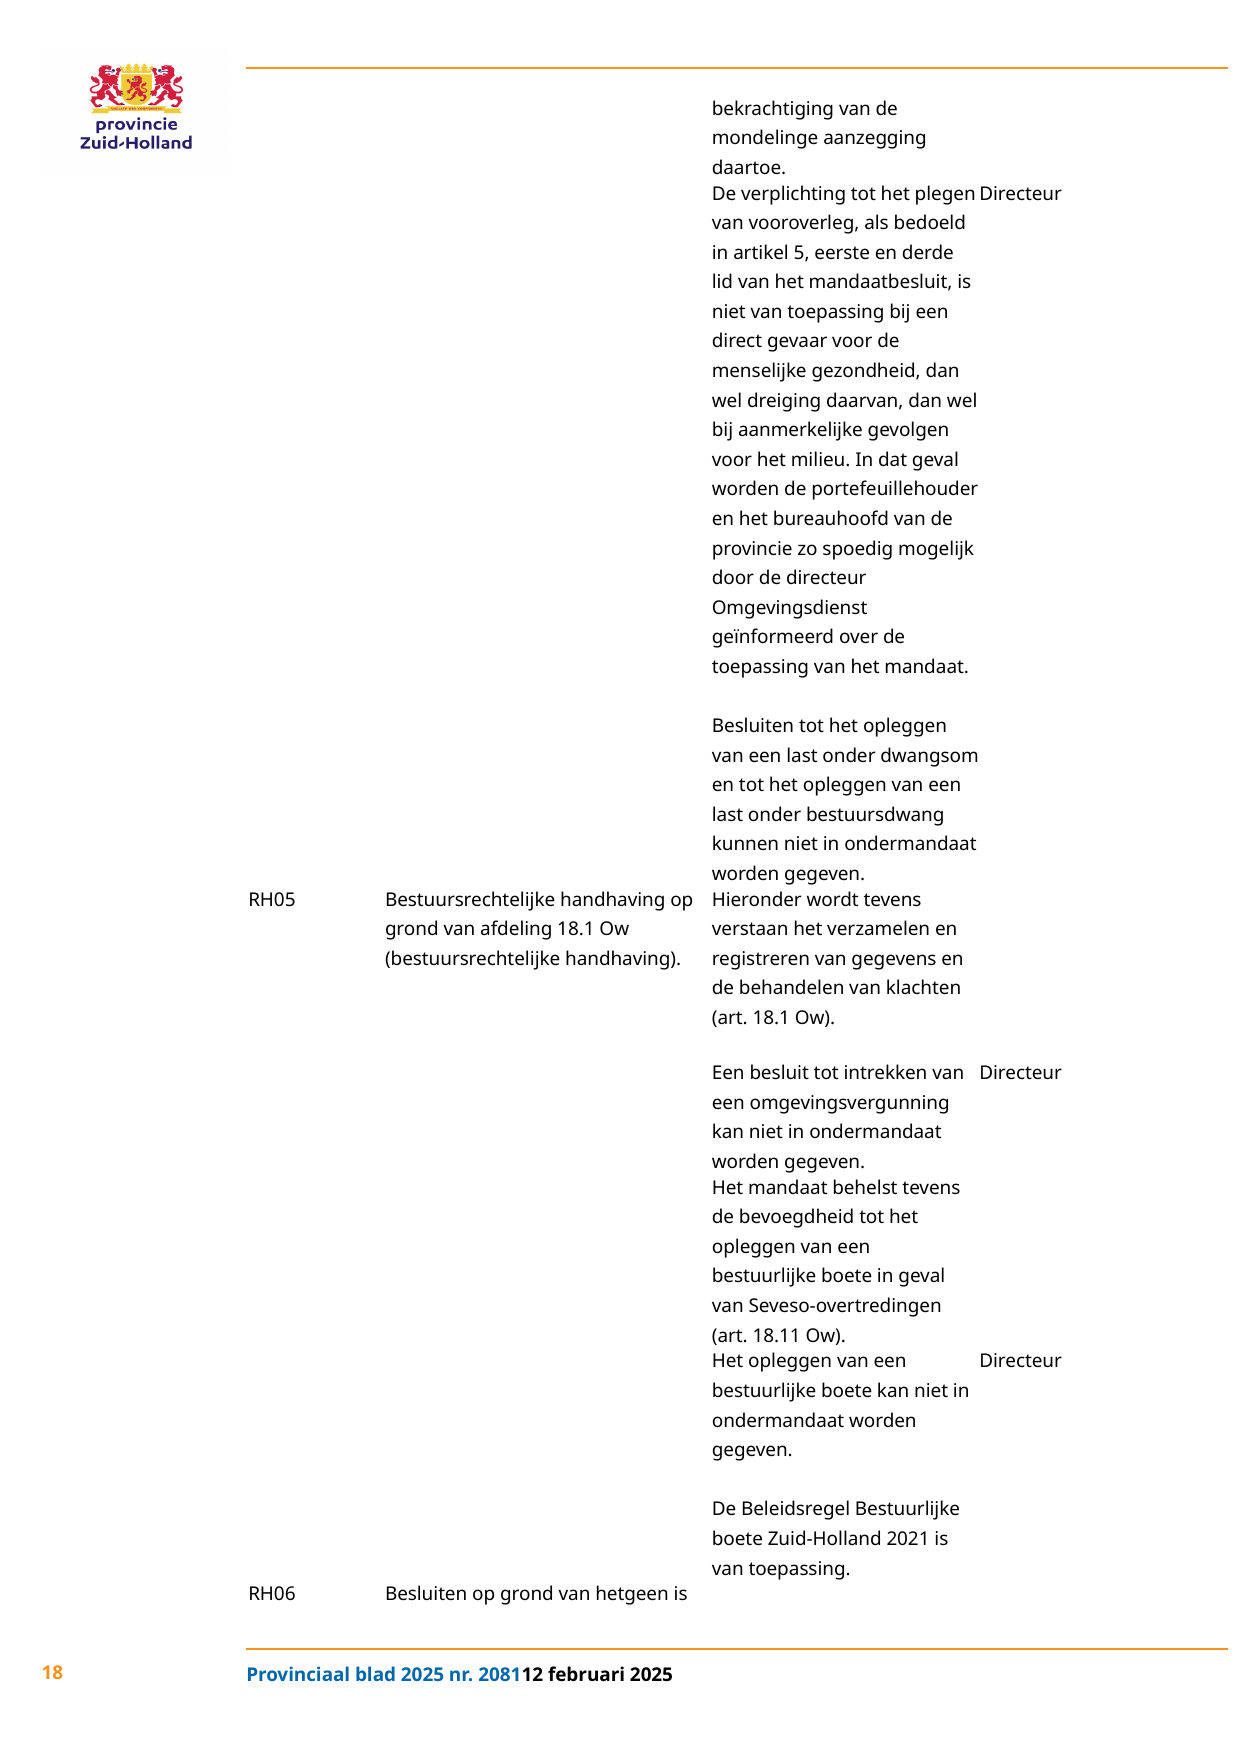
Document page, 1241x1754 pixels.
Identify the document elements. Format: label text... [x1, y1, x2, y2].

picture [41, 47, 231, 172]
table_cell Directeur [979, 1348, 1152, 1580]
table_cell [979, 1174, 1152, 1348]
table_cell Het opleggen van een bestuurlijke boete kan niet in ondermandaat worden gegeven. De Beleidsregel Bestuurlijke boete Zuid-Holland 2021 is van toepassing. [712, 1348, 979, 1580]
table_cell [979, 1580, 1152, 1606]
table_cell RH05 [248, 886, 385, 1580]
table_cell Bestuursrechtelijke handhaving op grond van afdeling 18.1 Ow (bestuursrechtelijke handhaving). [385, 886, 712, 1580]
table_cell bekrachtiging van de mondelinge aanzegging daartoe. [712, 95, 979, 180]
table_cell [979, 886, 1152, 1059]
table_cell RH06 [248, 1580, 385, 1606]
table_cell Hieronder wordt tevens verstaan het verzamelen en registreren van gegevens en de behandelen van klachten (art. 18.1 Ow). [712, 886, 979, 1059]
table_cell Directeur [979, 1060, 1152, 1174]
table_cell Het mandaat behelst tevens de bevoegdheid tot het opleggen van een bestuurlijke boete in geval van Seveso-overtredingen (art. 18.11 Ow). [712, 1174, 979, 1348]
table_cell Directeur [979, 180, 1152, 886]
table_cell [248, 95, 385, 886]
table_cell De verplichting tot het plegen van vooroverleg, als bedoeld in artikel 5, eerste en derde lid van het mandaatbesluit, is niet van toepassing bij een direct gevaar voor de menselijke gezondheid, dan wel dreiging daarvan, dan wel bij aanmerkelijke gevolgen voor het milieu. In dat geval worden de portefeuillehouder en het bureauhoofd van de provincie zo spoedig mogelijk door de directeur Omgevingsdienst geïnformeerd over de toepassing van het mandaat. Besluiten tot het opleggen van een last onder dwangsom en tot het opleggen van een last onder bestuursdwang kunnen niet in ondermandaat worden gegeven. [712, 180, 979, 886]
table_cell Besluiten op grond van hetgeen is [385, 1580, 712, 1606]
table_cell [979, 95, 1152, 180]
table_cell [385, 95, 712, 886]
table_cell Een besluit tot intrekken van een omgevingsvergunning kan niet in ondermandaat worden gegeven. [712, 1060, 979, 1174]
table_cell [712, 1580, 979, 1606]
